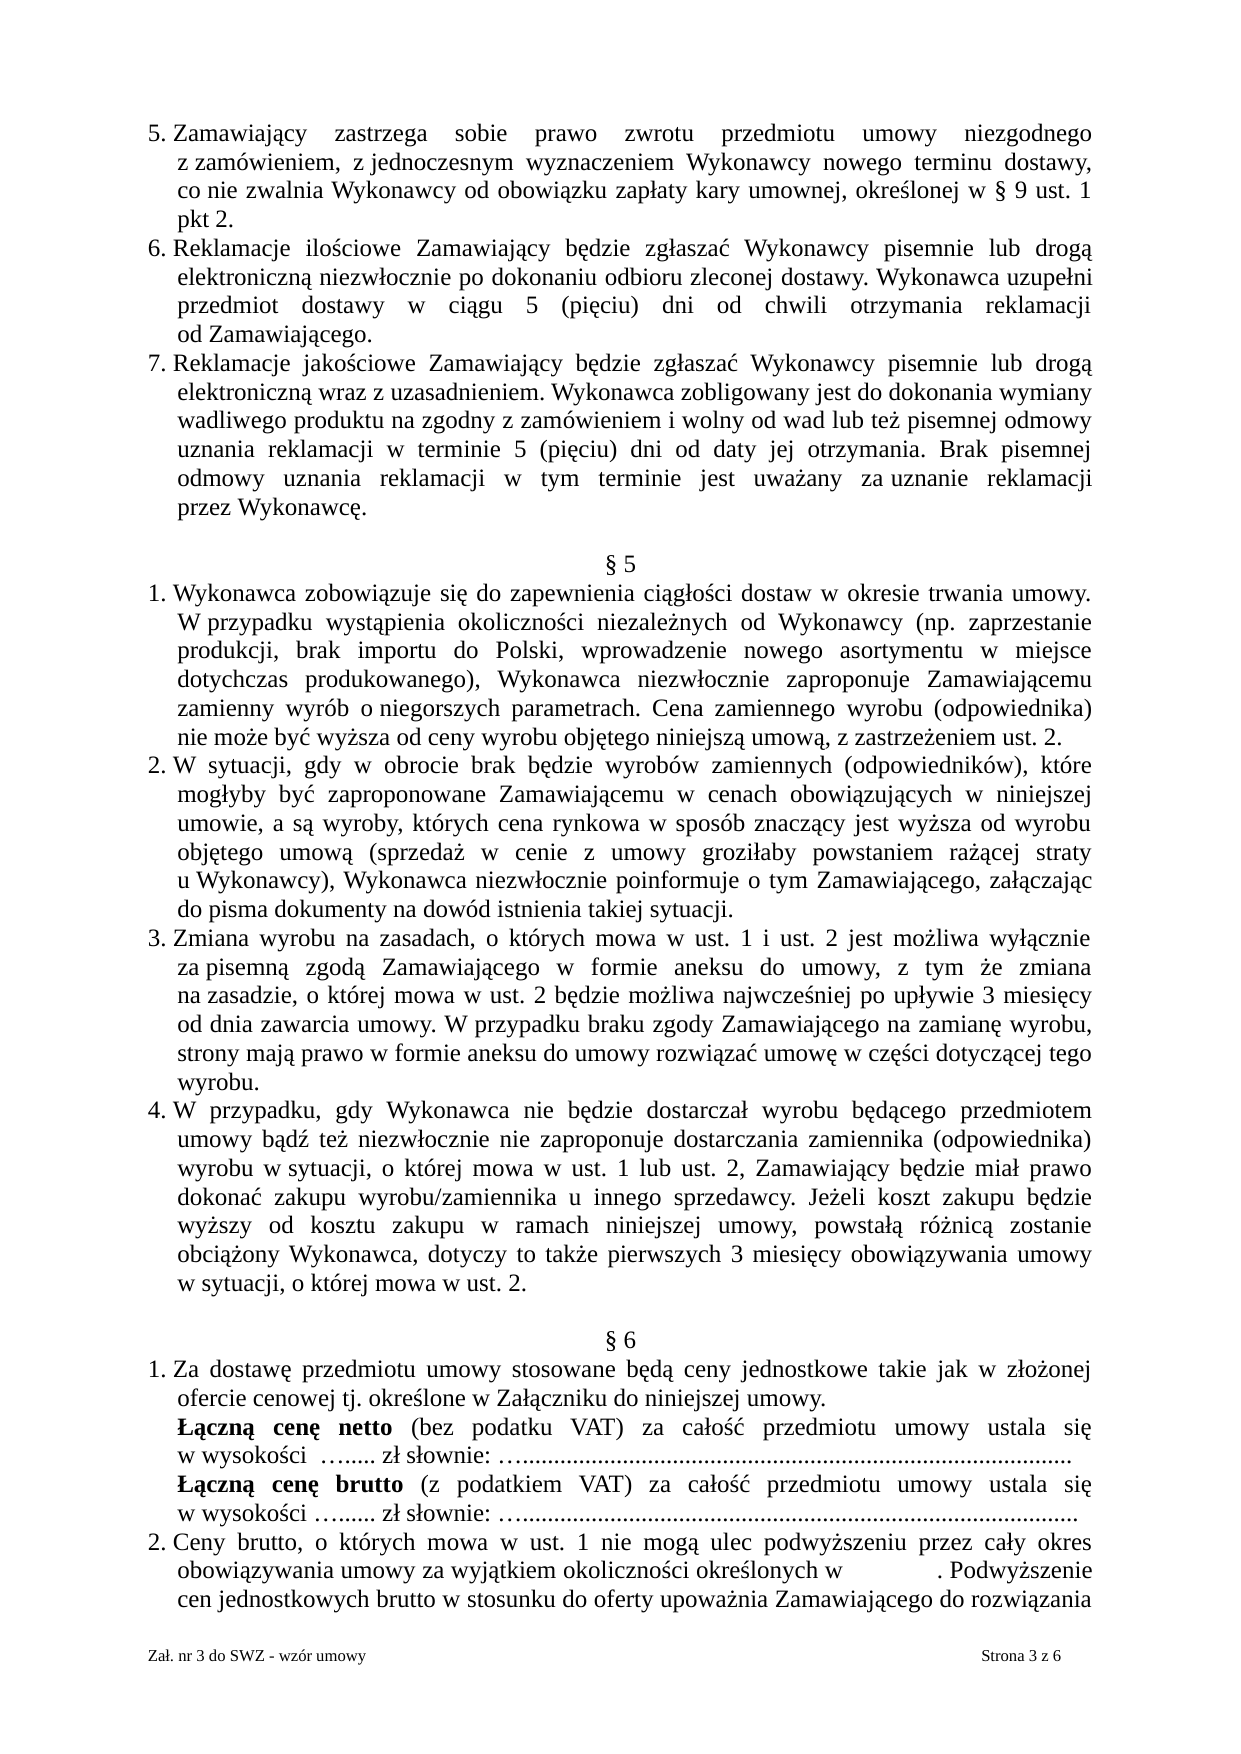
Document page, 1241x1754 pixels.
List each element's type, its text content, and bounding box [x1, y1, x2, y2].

list Łączną cenę brutto (z podatkiem VAT) za całość przedmiotu umowy ustala się w wysokości …...... zł słownie: …......................................................................................... [148, 1469, 1093, 1527]
list Reklamacje ilościowe Zamawiający będzie zgłaszać Wykonawcy pisemnie lub drogą elektroniczną niezwłocznie po dokonaniu odbioru zleconej dostawy. Wykonawca uzupełni przedmiot dostawy w ciągu 5 (pięciu) dni od chwili otrzymania reklamacji od Zamawiającego. [148, 233, 1093, 348]
list W przypadku, gdy Wykonawca nie będzie dostarczał wyrobu będącego przedmiotem umowy bądź też niezwłocznie nie zaproponuje dostarczania zamiennika (odpowiednika) wyrobu w sytuacji, o której mowa w ust. 1 lub ust. 2, Zamawiający będzie miał prawo dokonać zakupu wyrobu/zamiennika u innego sprzedawcy. Jeżeli koszt zakupu będzie wyższy od kosztu zakupu w ramach niniejszej umowy, powstałą różnicą zostanie obciążony Wykonawca, dotyczy to także pierwszych 3 miesięcy obowiązywania umowy w sytuacji, o której mowa w ust. 2. [148, 1096, 1093, 1297]
list Zamawiający zastrzega sobie prawo zwrotu przedmiotu umowy niezgodnego z zamówieniem, z jednoczesnym wyznaczeniem Wykonawcy nowego terminu dostawy, co nie zwalnia Wykonawcy od obowiązku zapłaty kary umownej, określonej w § 9 ust. 1 pkt 2. [148, 118, 1093, 233]
list Ceny brutto, o których mowa w ust. 1 nie mogą ulec podwyższeniu przez cały okres obowiązywania umowy za wyjątkiem okoliczności określonych w Umowie. Podwyższenie cen jednostkowych brutto w stosunku do oferty upoważnia Zamawiającego do rozwiązania [148, 1527, 1093, 1613]
text § 5 [148, 549, 1093, 578]
list Zmiana wyrobu na zasadach, o których mowa w ust. 1 i ust. 2 jest możliwa wyłącznie za pisemną zgodą Zamawiającego w formie aneksu do umowy, z tym że zmiana na zasadzie, o której mowa w ust. 2 będzie możliwa najwcześniej po upływie 3 miesięcy od dnia zawarcia umowy. W przypadku braku zgody Zamawiającego na zamianę wyrobu, strony mają prawo w formie aneksu do umowy rozwiązać umowę w części dotyczącej tego wyrobu. [148, 923, 1093, 1096]
list Reklamacje jakościowe Zamawiający będzie zgłaszać Wykonawcy pisemnie lub drogą elektroniczną wraz z uzasadnieniem. Wykonawca zobligowany jest do dokonania wymiany wadliwego produktu na zgodny z zamówieniem i wolny od wad lub też pisemnej odmowy uznania reklamacji w terminie 5 (pięciu) dni od daty jej otrzymania. Brak pisemnej odmowy uznania reklamacji w tym terminie jest uważany za uznanie reklamacji przez Wykonawcę. [148, 348, 1093, 521]
list Wykonawca zobowiązuje się do zapewnienia ciągłości dostaw w okresie trwania umowy. W przypadku wystąpienia okoliczności niezależnych od Wykonawcy (np. zaprzestanie produkcji, brak importu do Polski, wprowadzenie nowego asortymentu w miejsce dotychczas produkowanego), Wykonawca niezwłocznie zaproponuje Zamawiającemu zamienny wyrób o niegorszych parametrach. Cena zamiennego wyrobu (odpowiednika) nie może być wyższa od ceny wyrobu objętego niniejszą umową, z zastrzeżeniem ust. 2. [148, 578, 1093, 751]
text § 6 [148, 1326, 1093, 1354]
list W sytuacji, gdy w obrocie brak będzie wyrobów zamiennych (odpowiedników), które mogłyby być zaproponowane Zamawiającemu w cenach obowiązujących w niniejszej umowie, a są wyroby, których cena rynkowa w sposób znaczący jest wyższa od wyrobu objętego umową (sprzedaż w cenie z umowy groziłaby powstaniem rażącej straty u Wykonawcy), Wykonawca niezwłocznie poinformuje o tym Zamawiającego, załączając do pisma dokumenty na dowód istnienia takiej sytuacji. [148, 751, 1093, 923]
list Łączną cenę netto (bez podatku VAT) za całość przedmiotu umowy ustala się w wysokości …..... zł słownie: …........................................................................................ [148, 1412, 1093, 1469]
list Za dostawę przedmiotu umowy stosowane będą ceny jednostkowe takie jak w złożonej ofercie cenowej tj. określone w Załączniku do niniejszej umowy. [148, 1354, 1093, 1412]
